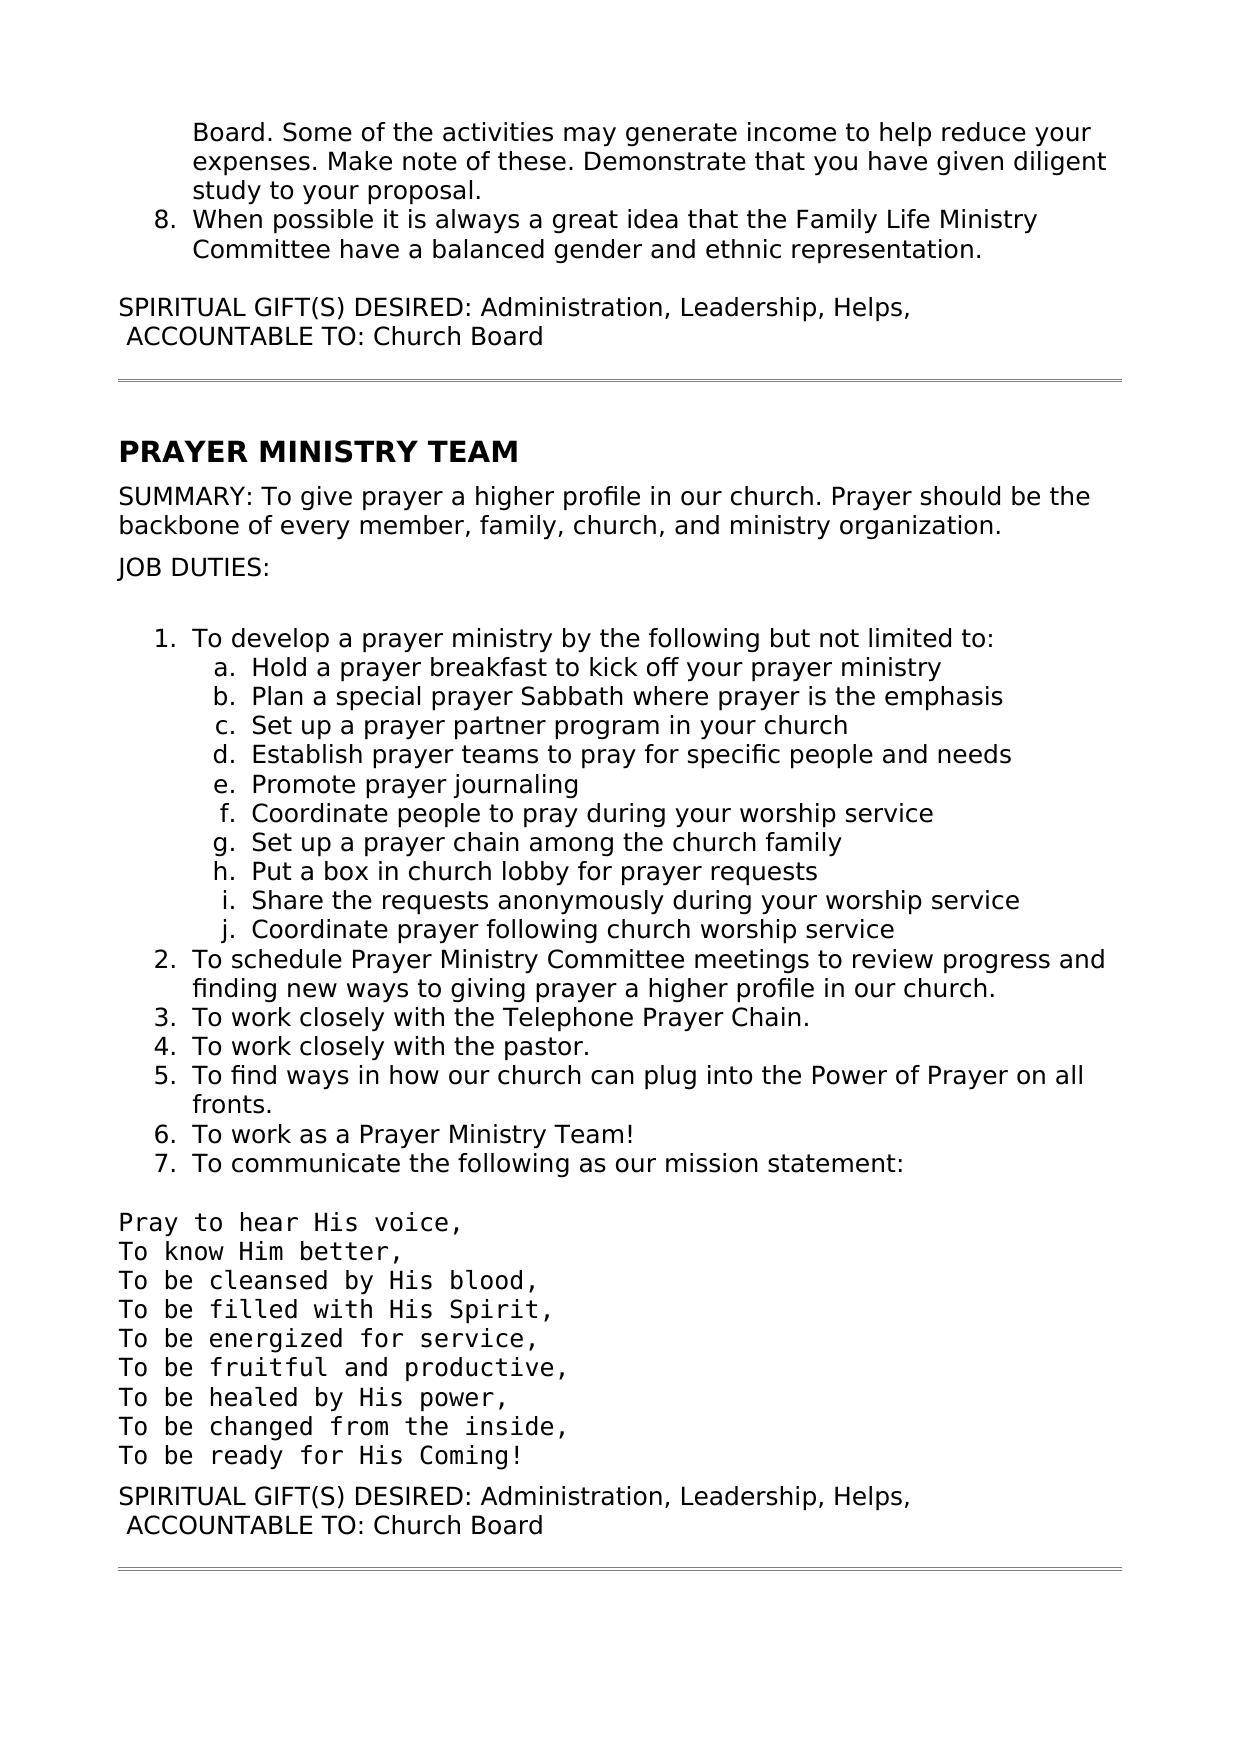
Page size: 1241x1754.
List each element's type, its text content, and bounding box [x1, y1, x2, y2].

list Promote prayer journaling [236, 770, 1122, 799]
list To work closely with the pastor. [177, 1032, 1122, 1062]
list Board. Some of the activities may generate income to help reduce your expenses. Make note of these. Demonstrate that you have given diligent study to your proposal. [177, 118, 1122, 206]
text SPIRITUAL GIFT(S) DESIRED: Administration, Leadership, Helps, ACCOUNTABLE TO: Church Board [118, 293, 1122, 352]
list Coordinate people to pray during your worship service [236, 799, 1122, 828]
list Set up a prayer chain among the church family [236, 828, 1122, 857]
list To communicate the following as our mission statement: [177, 1149, 1122, 1178]
list To find ways in how our church can plug into the Power of Prayer on all fronts. [177, 1062, 1122, 1120]
list To develop a prayer ministry by the following but not limited to: [177, 624, 1122, 653]
text Pray to hear His voice, To know Him better, To be cleansed by His blood, To be filled with His Spirit, To be energized for service, To be fruitful and productive, To be healed by His power, To be changed from the inside, To be ready for His Coming! [118, 1208, 1122, 1470]
list Hold a prayer breakfast to kick off your prayer ministry [236, 653, 1122, 682]
text JOB DUTIES: [118, 553, 1122, 582]
list Plan a special prayer Sabbath where prayer is the emphasis [236, 682, 1122, 712]
list When possible it is always a great idea that the Family Life Ministry Committee have a balanced gender and ethnic representation. [177, 206, 1122, 264]
list To schedule Prayer Ministry Committee meetings to review progress and finding new ways to giving prayer a higher profile in our church. [177, 945, 1122, 1003]
text SUMMARY: To give prayer a higher profile in our church. Prayer should be the backbone of every member, family, church, and ministry organization. [118, 482, 1122, 540]
list Put a box in church lobby for prayer requests [236, 857, 1122, 887]
list Share the requests anonymously during your worship service [236, 887, 1122, 916]
text SPIRITUAL GIFT(S) DESIRED: Administration, Leadership, Helps, ACCOUNTABLE TO: Church Board [118, 1482, 1122, 1540]
list To work as a Prayer Ministry Team! [177, 1120, 1122, 1149]
list To work closely with the Telephone Prayer Chain. [177, 1003, 1122, 1032]
subtitle PRAYER MINISTRY TEAM [118, 436, 1122, 469]
list Establish prayer teams to pray for specific people and needs [236, 741, 1122, 770]
list Coordinate prayer following church worship service [236, 916, 1122, 945]
list Set up a prayer partner program in your church [236, 712, 1122, 741]
